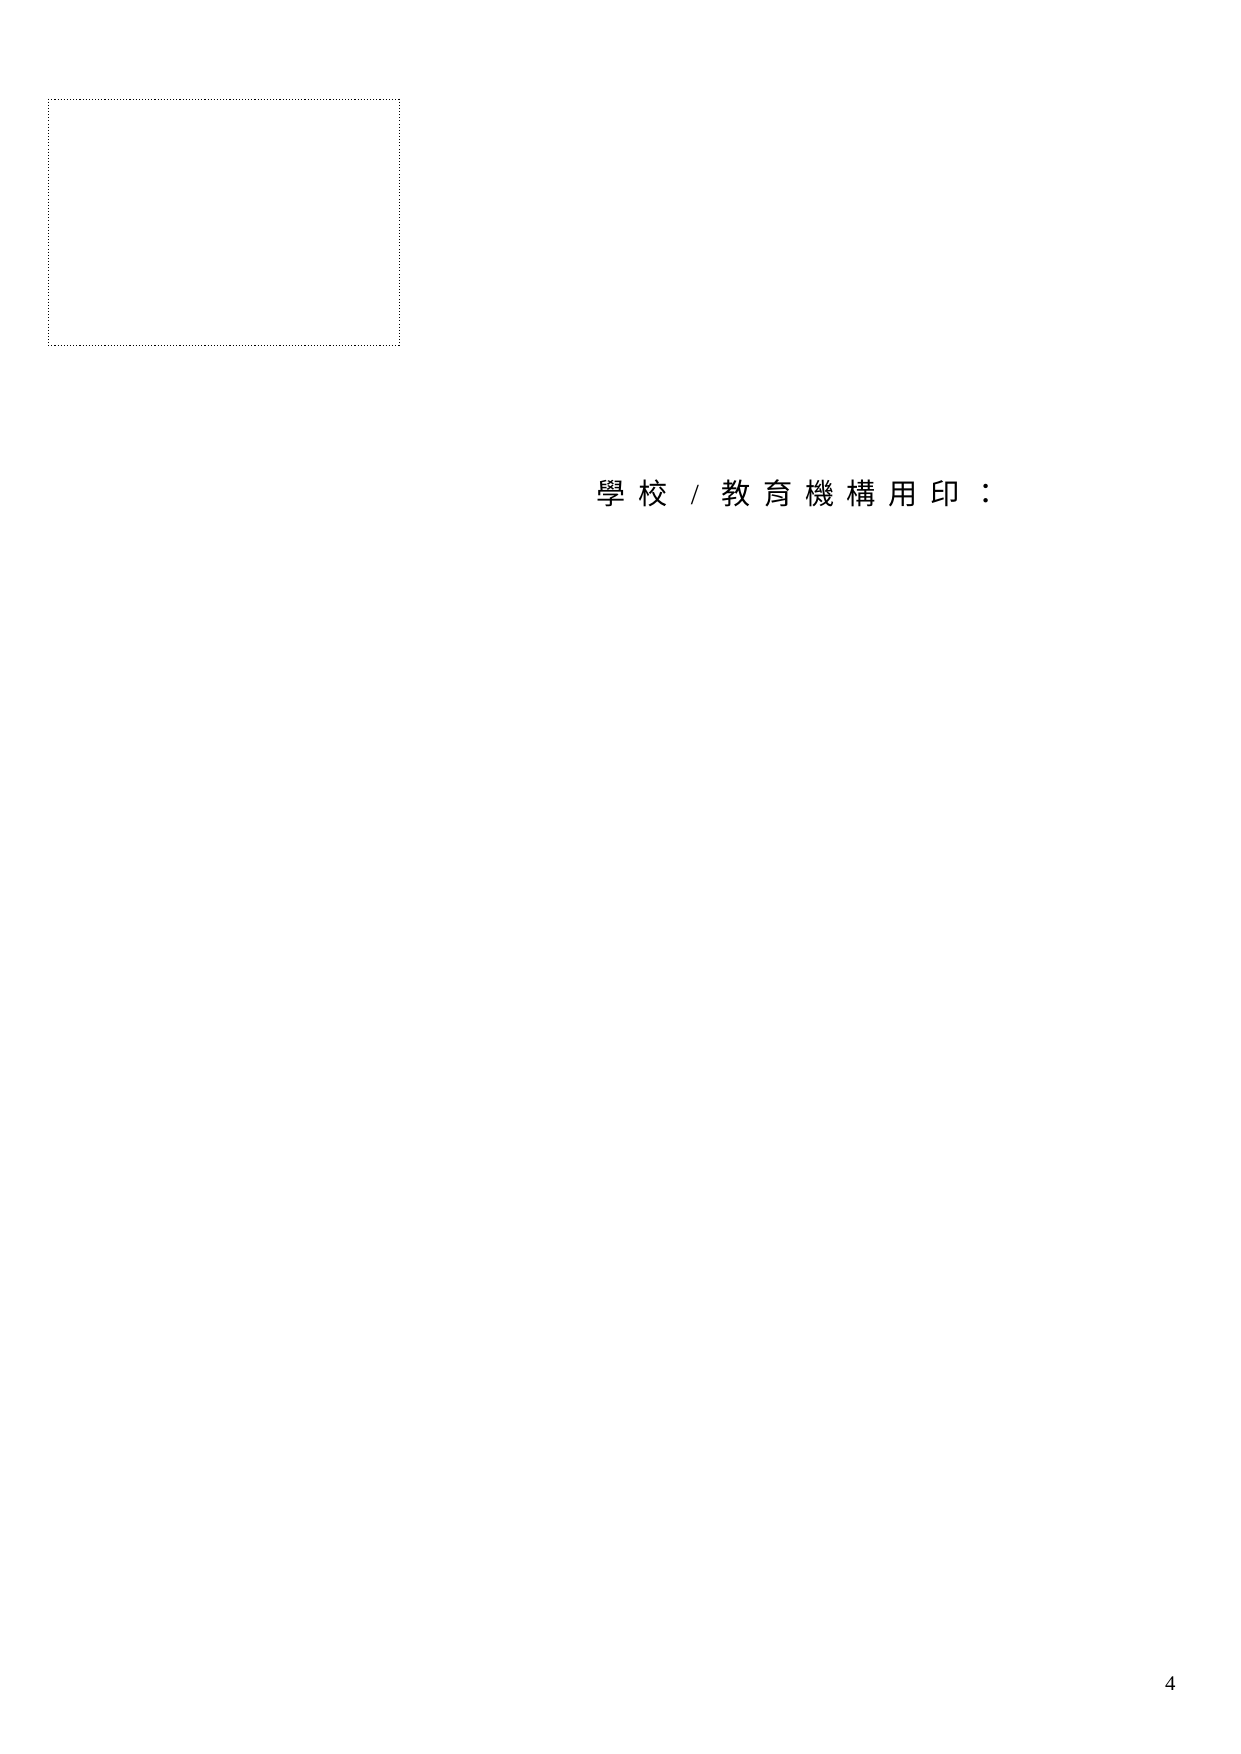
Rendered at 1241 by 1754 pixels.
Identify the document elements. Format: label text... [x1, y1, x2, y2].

table_header [49, 99, 399, 345]
text 學校/教育機構用印： [49, 409, 1174, 534]
